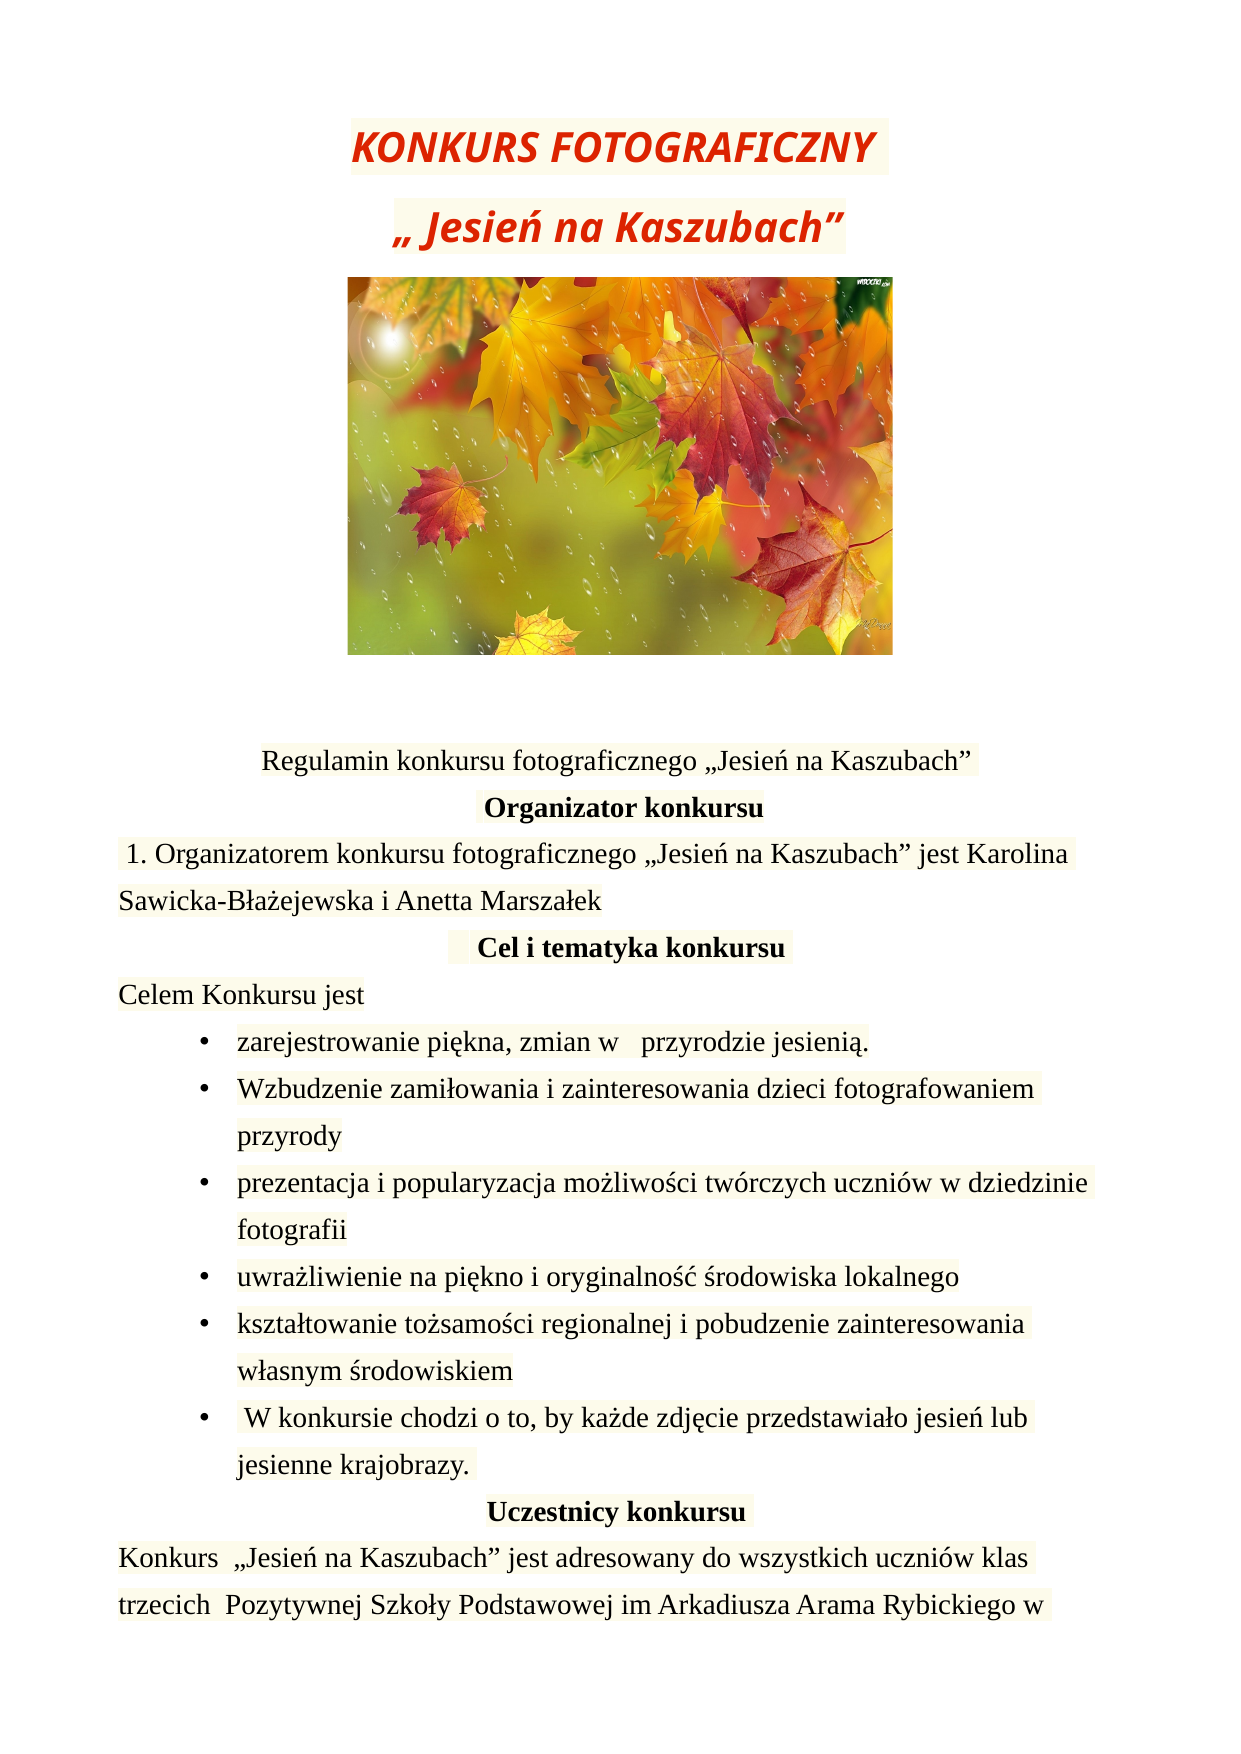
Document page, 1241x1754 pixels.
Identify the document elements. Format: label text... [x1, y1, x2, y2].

list Celem Konkursu jest [118, 977, 1122, 1011]
picture [347, 277, 893, 655]
list Wzbudzenie zamiłowania i zainteresowania dzieci fotografowaniem przyrody [199, 1071, 1122, 1152]
text „ Jesień na Kaszubach” [118, 198, 1122, 254]
list W konkursie chodzi o to, by każde zdjęcie przedstawiało jesień lub jesienne krajobrazy. [199, 1400, 1122, 1480]
list Cel i tematyka konkursu [118, 930, 1122, 964]
text Organizator konkursu [118, 790, 1122, 823]
text Regulamin konkursu fotograficznego „Jesień na Kaszubach” [118, 743, 1122, 776]
list Uczestnicy konkursu [118, 1494, 1122, 1527]
list zarejestrowanie piękna, zmian w przyrodzie jesienią. [199, 1024, 1122, 1058]
list uwrażliwienie na piękno i oryginalność środowiska lokalnego [199, 1259, 1122, 1293]
list Konkurs „Jesień na Kaszubach” jest adresowany do wszystkich uczniów klas trzecich Pozytywnej Szkoły Podstawowej im Arkadiusza Arama Rybickiego w [118, 1541, 1122, 1621]
list kształtowanie tożsamości regionalnej i pobudzenie zainteresowania własnym środowiskiem [199, 1306, 1122, 1387]
list 1. Organizatorem konkursu fotograficznego „Jesień na Kaszubach” jest Karolina Sawicka-Błażejewska i Anetta Marszałek [118, 837, 1122, 917]
list prezentacja i popularyzacja możliwości twórczych uczniów w dziedzinie fotografii [199, 1165, 1122, 1246]
text KONKURS FOTOGRAFICZNY [118, 118, 1122, 175]
